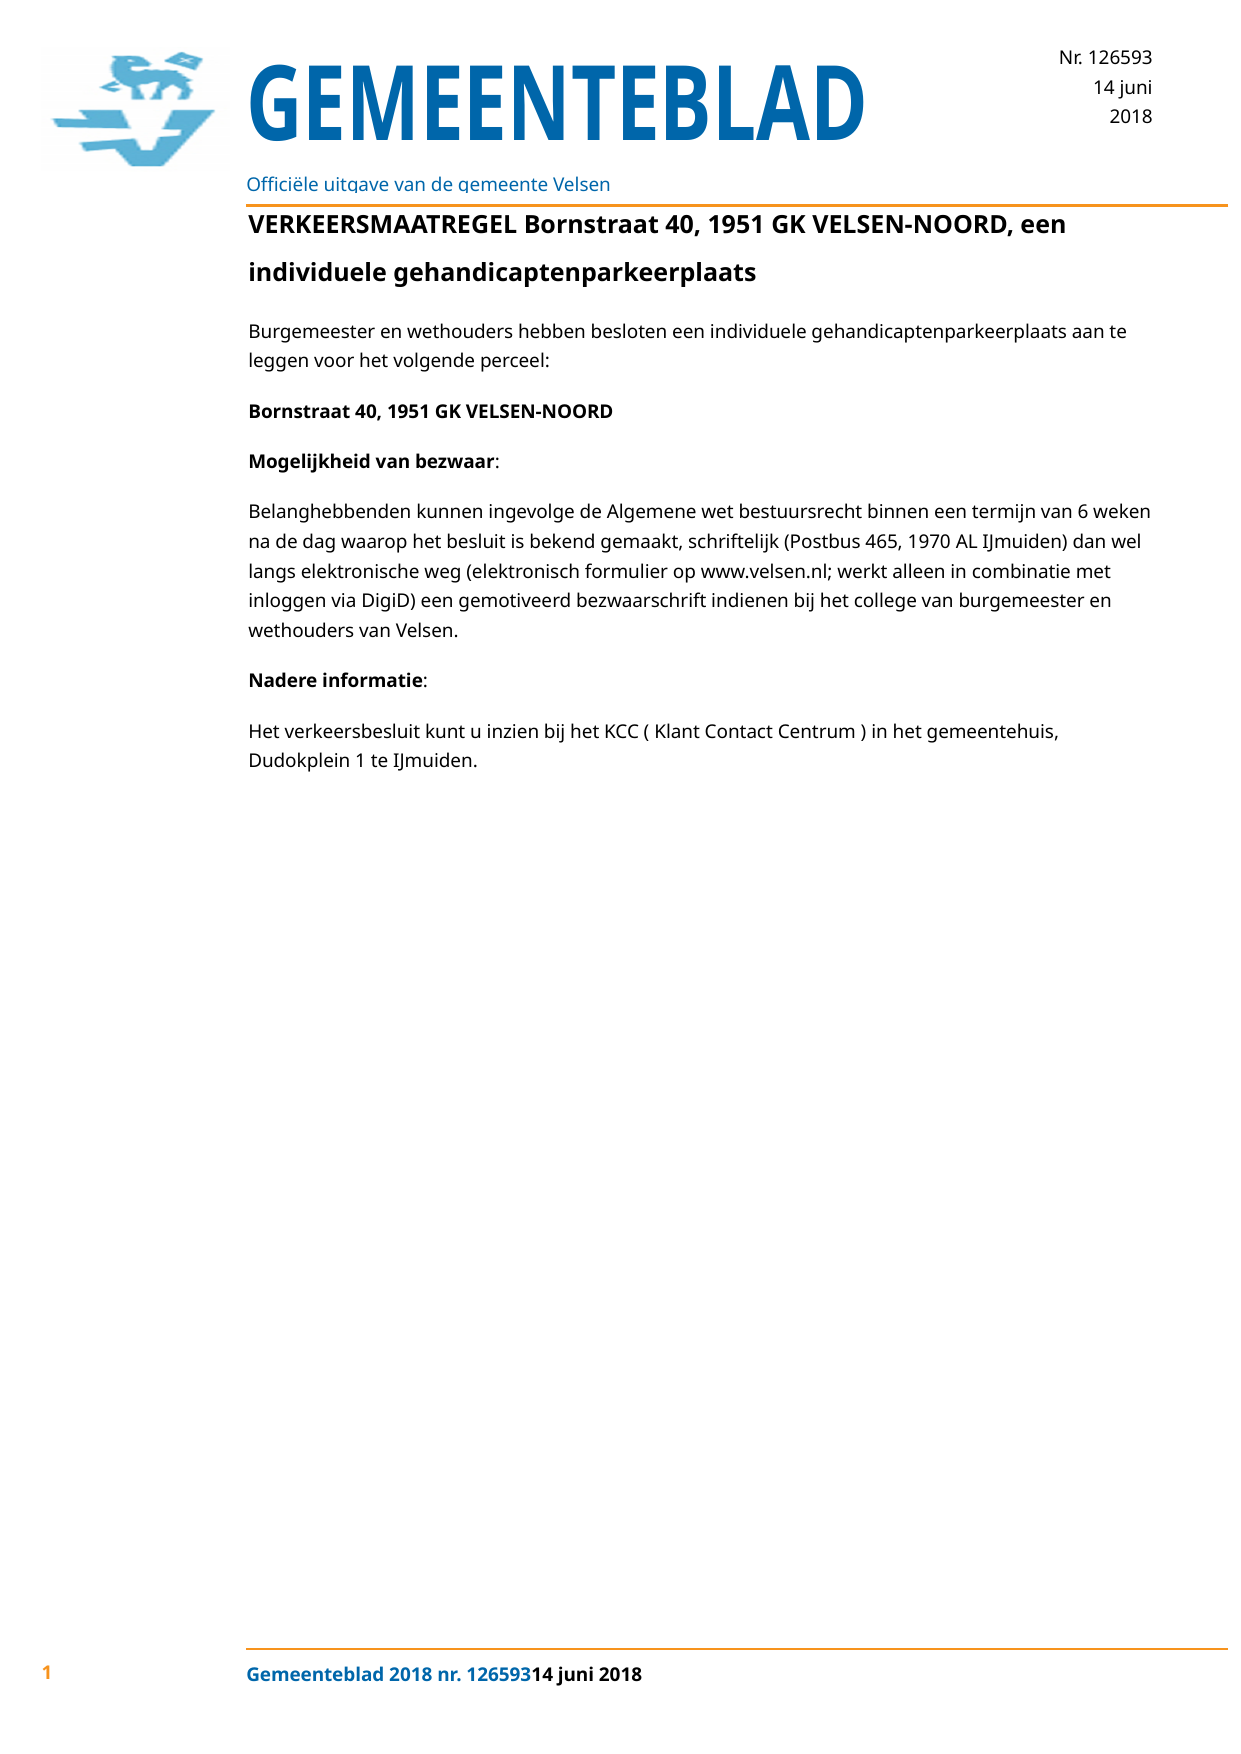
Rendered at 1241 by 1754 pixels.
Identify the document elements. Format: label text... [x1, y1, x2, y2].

text Bornstraat 40, 1951 GK VELSEN-NOORD [248, 398, 1152, 424]
text Burgemeester en wethouders hebben besloten een individuele gehandicaptenparkeerplaats aan te leggen voor het volgende perceel: [248, 318, 1152, 373]
text Mogelijkheid van bezwaar: [248, 448, 1152, 474]
text Belanghebbenden kunnen ingevolge de Algemene wet bestuursrecht binnen een termijn van 6 weken na de dag waarop het besluit is bekend gemaakt, schriftelijk (Postbus 465, 1970 AL IJmuiden) dan wel langs elektronische weg (elektronisch formulier op www.velsen.nl; werkt alleen in combinatie met inloggen via DigiD) een gemotiveerd bezwaarschrift indienen bij het college van burgemeester en wethouders van Velsen. [248, 499, 1152, 643]
text VERKEERSMAATREGEL Bornstraat 40, 1951 GK VELSEN-NOORD, een individuele gehandicaptenparkeerplaats [248, 207, 1152, 288]
text Het verkeersbesluit kunt u inzien bij het KCC ( Klant Contact Centrum ) in het gemeentehuis, Dudokplein 1 te IJmuiden. [248, 718, 1152, 773]
picture [41, 47, 231, 172]
text Nadere informatie: [248, 667, 1152, 693]
